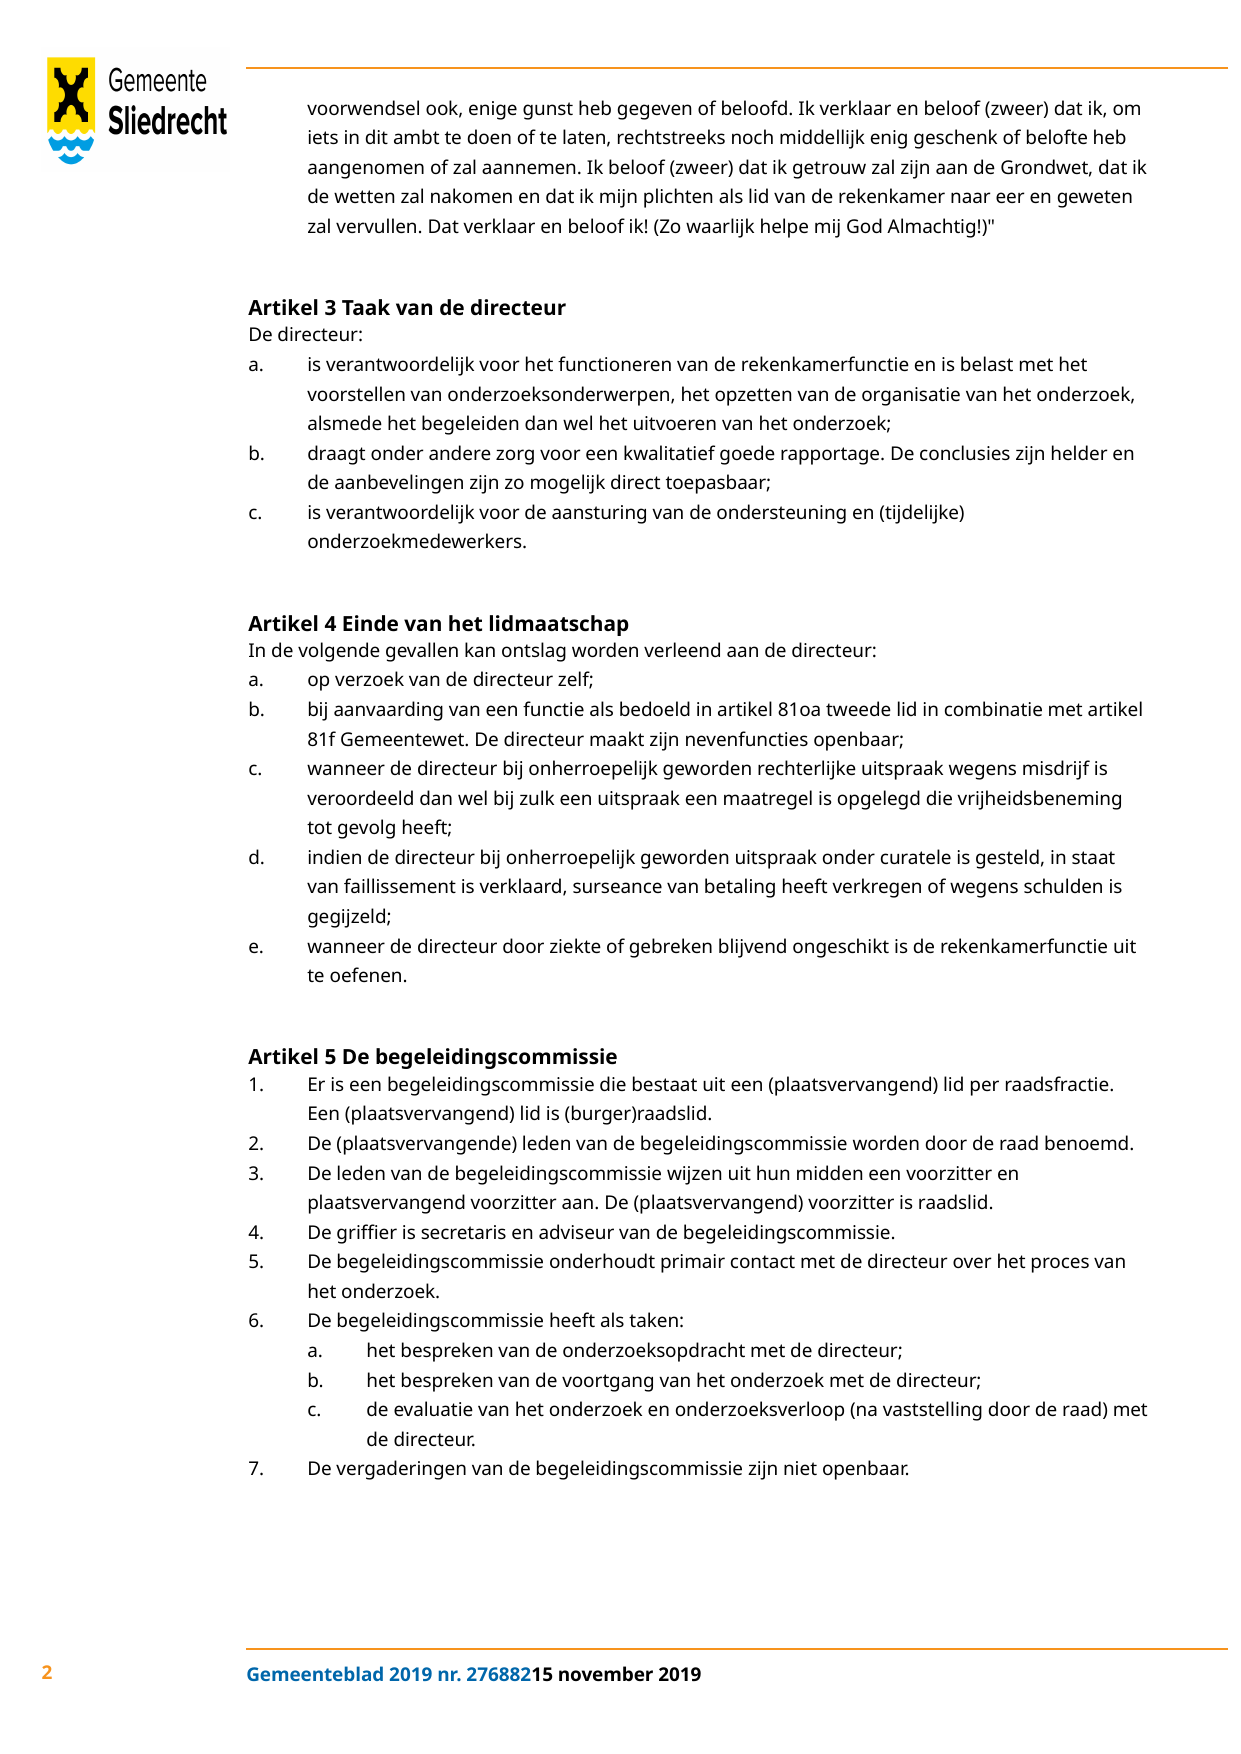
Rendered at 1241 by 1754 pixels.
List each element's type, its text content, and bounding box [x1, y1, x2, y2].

list draagt onder andere zorg voor een kwalitatief goede rapportage. De conclusies zijn helder en de aanbevelingen zijn zo mogelijk direct toepasbaar; [248, 440, 1152, 495]
list De vergaderingen van de begeleidingscommissie zijn niet openbaar. [248, 1456, 1152, 1481]
list het bespreken van de onderzoeksopdracht met de directeur; [307, 1337, 1152, 1363]
text De directeur: [248, 322, 1152, 347]
list Er is een begeleidingscommissie die bestaat uit een (plaatsvervangend) lid per raadsfractie. Een (plaatsvervangend) lid is (burger)raadslid. [248, 1071, 1152, 1126]
list De begeleidingscommissie onderhoudt primair contact met de directeur over het proces van het onderzoek. [248, 1248, 1152, 1304]
list wanneer de directeur door ziekte of gebreken blijvend ongeschikt is de rekenkamerfunctie uit te oefenen. [248, 933, 1152, 988]
text Artikel 3 Taak van de directeur [248, 293, 1152, 322]
list De leden van de begeleidingscommissie wijzen uit hun midden een voorzitter en plaatsvervangend voorzitter aan. De (plaatsvervangend) voorzitter is raadslid. [248, 1160, 1152, 1215]
list De (plaatsvervangende) leden van de begeleidingscommissie worden door de raad benoemd. [248, 1130, 1152, 1156]
list voorwendsel ook, enige gunst heb gegeven of beloofd. Ik verklaar en beloof (zweer) dat ik, om iets in dit ambt te doen of te laten, rechtstreeks noch middellijk enig geschenk of belofte heb aangenomen of zal aannemen. Ik beloof (zweer) dat ik getrouw zal zijn aan de Grondwet, dat ik de wetten zal nakomen en dat ik mijn plichten als lid van de rekenkamer naar eer en geweten zal vervullen. Dat verklaar en beloof ik! (Zo waarlijk helpe mij God Almachtig!)" [248, 95, 1152, 239]
list het bespreken van de voortgang van het onderzoek met de directeur; [307, 1367, 1152, 1392]
picture [41, 47, 231, 172]
list De griffier is secretaris en adviseur van de begeleidingscommissie. [248, 1219, 1152, 1244]
list De begeleidingscommissie heeft als taken: [248, 1308, 1152, 1333]
list is verantwoordelijk voor de aansturing van de ondersteuning en (tijdelijke) onderzoekmedewerkers. [248, 499, 1152, 554]
list de evaluatie van het onderzoek en onderzoeksverloop (na vaststelling door de raad) met de directeur. [307, 1396, 1152, 1452]
list is verantwoordelijk voor het functioneren van de rekenkamerfunctie en is belast met het voorstellen van onderzoeksonderwerpen, het opzetten van de organisatie van het onderzoek, alsmede het begeleiden dan wel het uitvoeren van het onderzoek; [248, 351, 1152, 436]
text In de volgende gevallen kan ontslag worden verleend aan de directeur: [248, 637, 1152, 663]
list indien de directeur bij onherroepelijk geworden uitspraak onder curatele is gesteld, in staat van faillissement is verklaard, surseance van betaling heeft verkregen of wegens schulden is gegijzeld; [248, 844, 1152, 929]
list bij aanvaarding van een functie als bedoeld in artikel 81oa tweede lid in combinatie met artikel 81f Gemeentewet. De directeur maakt zijn nevenfuncties openbaar; [248, 696, 1152, 752]
text Artikel 5 De begeleidingscommissie [248, 1042, 1152, 1071]
list wanneer de directeur bij onherroepelijk geworden rechterlijke uitspraak wegens misdrijf is veroordeeld dan wel bij zulk een uitspraak een maatregel is opgelegd die vrijheidsbeneming tot gevolg heeft; [248, 755, 1152, 840]
list op verzoek van de directeur zelf; [248, 667, 1152, 692]
text Artikel 4 Einde van het lidmaatschap [248, 609, 1152, 637]
